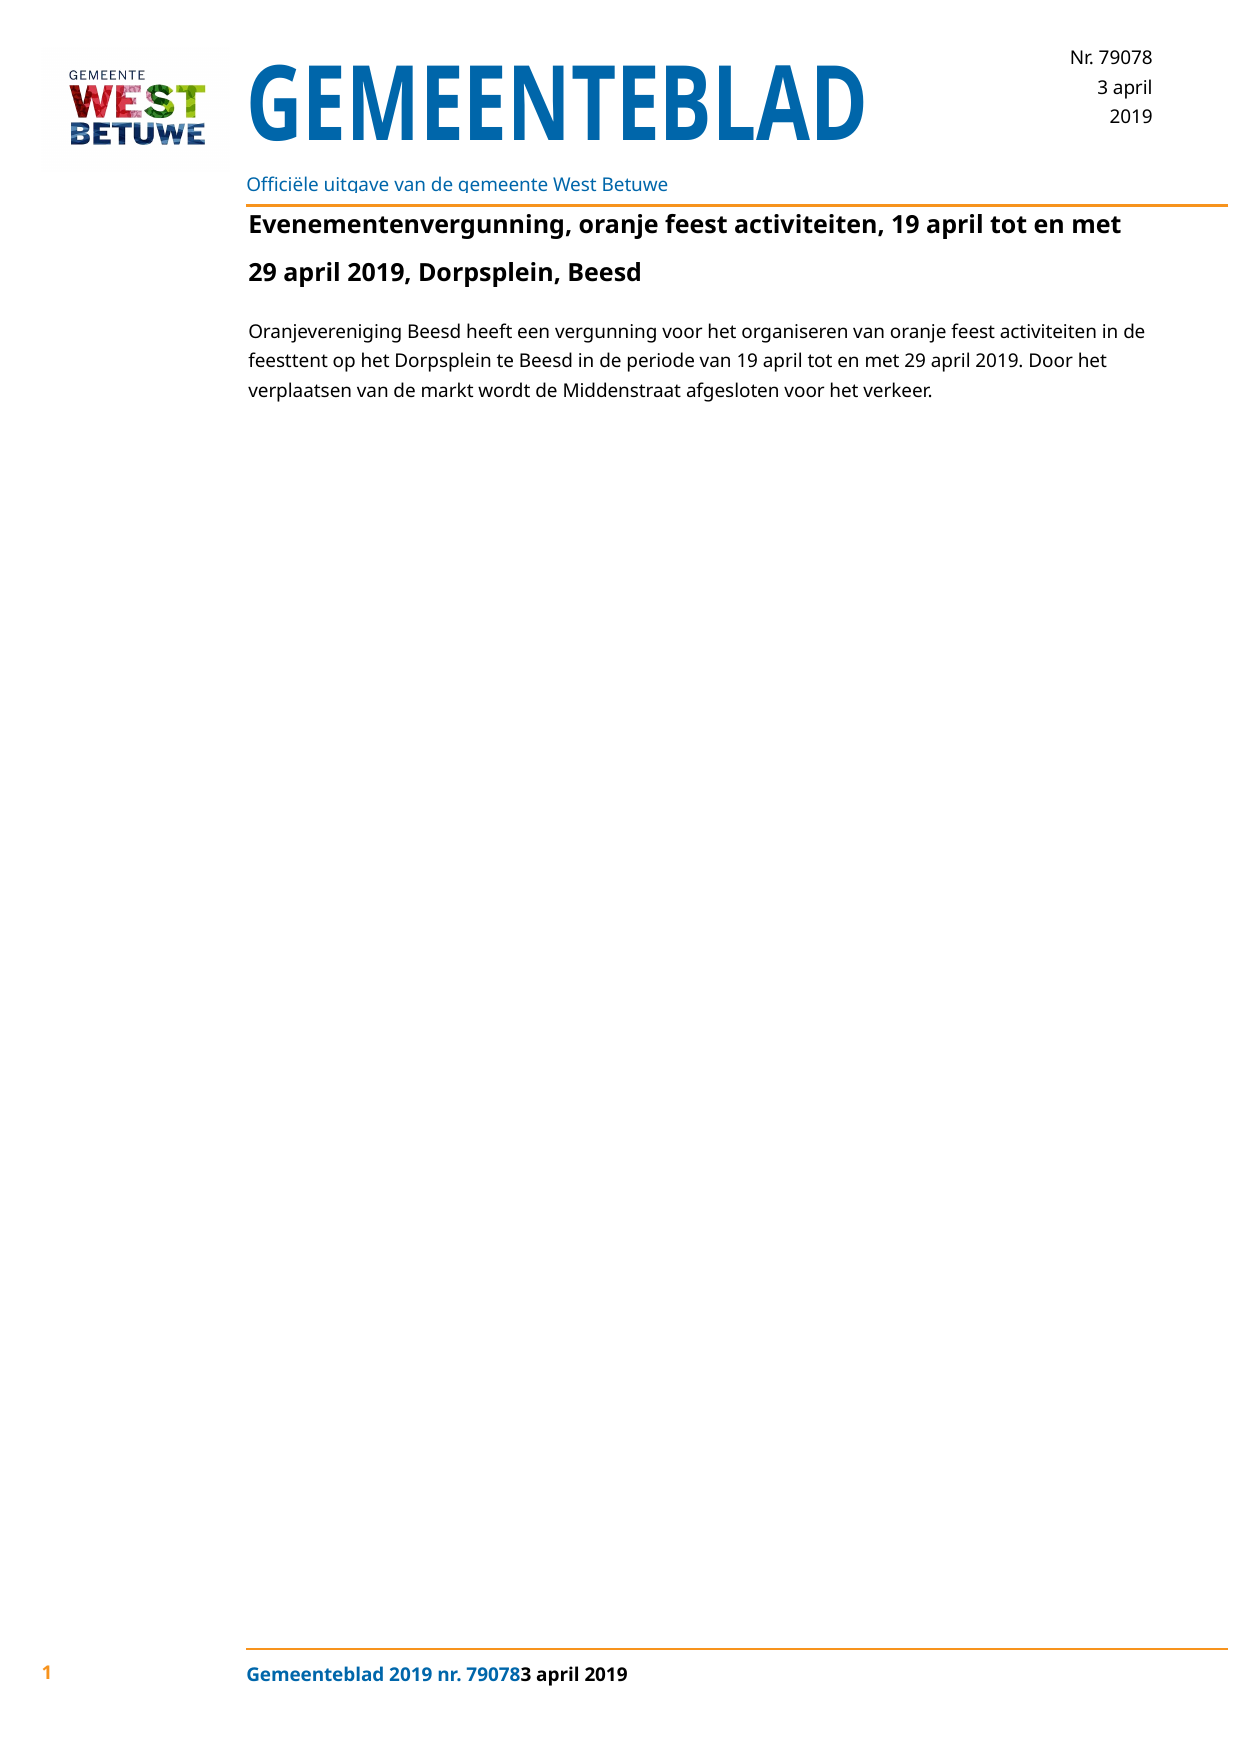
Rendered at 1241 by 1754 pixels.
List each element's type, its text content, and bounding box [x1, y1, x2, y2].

picture [41, 47, 231, 172]
text Evenementenvergunning, oranje feest activiteiten, 19 april tot en met 29 april 2019, Dorpsplein, Beesd [248, 207, 1152, 288]
text Oranjevereniging Beesd heeft een vergunning voor het organiseren van oranje feest activiteiten in de feesttent op het Dorpsplein te Beesd in de periode van 19 april tot en met 29 april 2019. Door het verplaatsen van de markt wordt de Middenstraat afgesloten voor het verkeer. [248, 318, 1152, 403]
